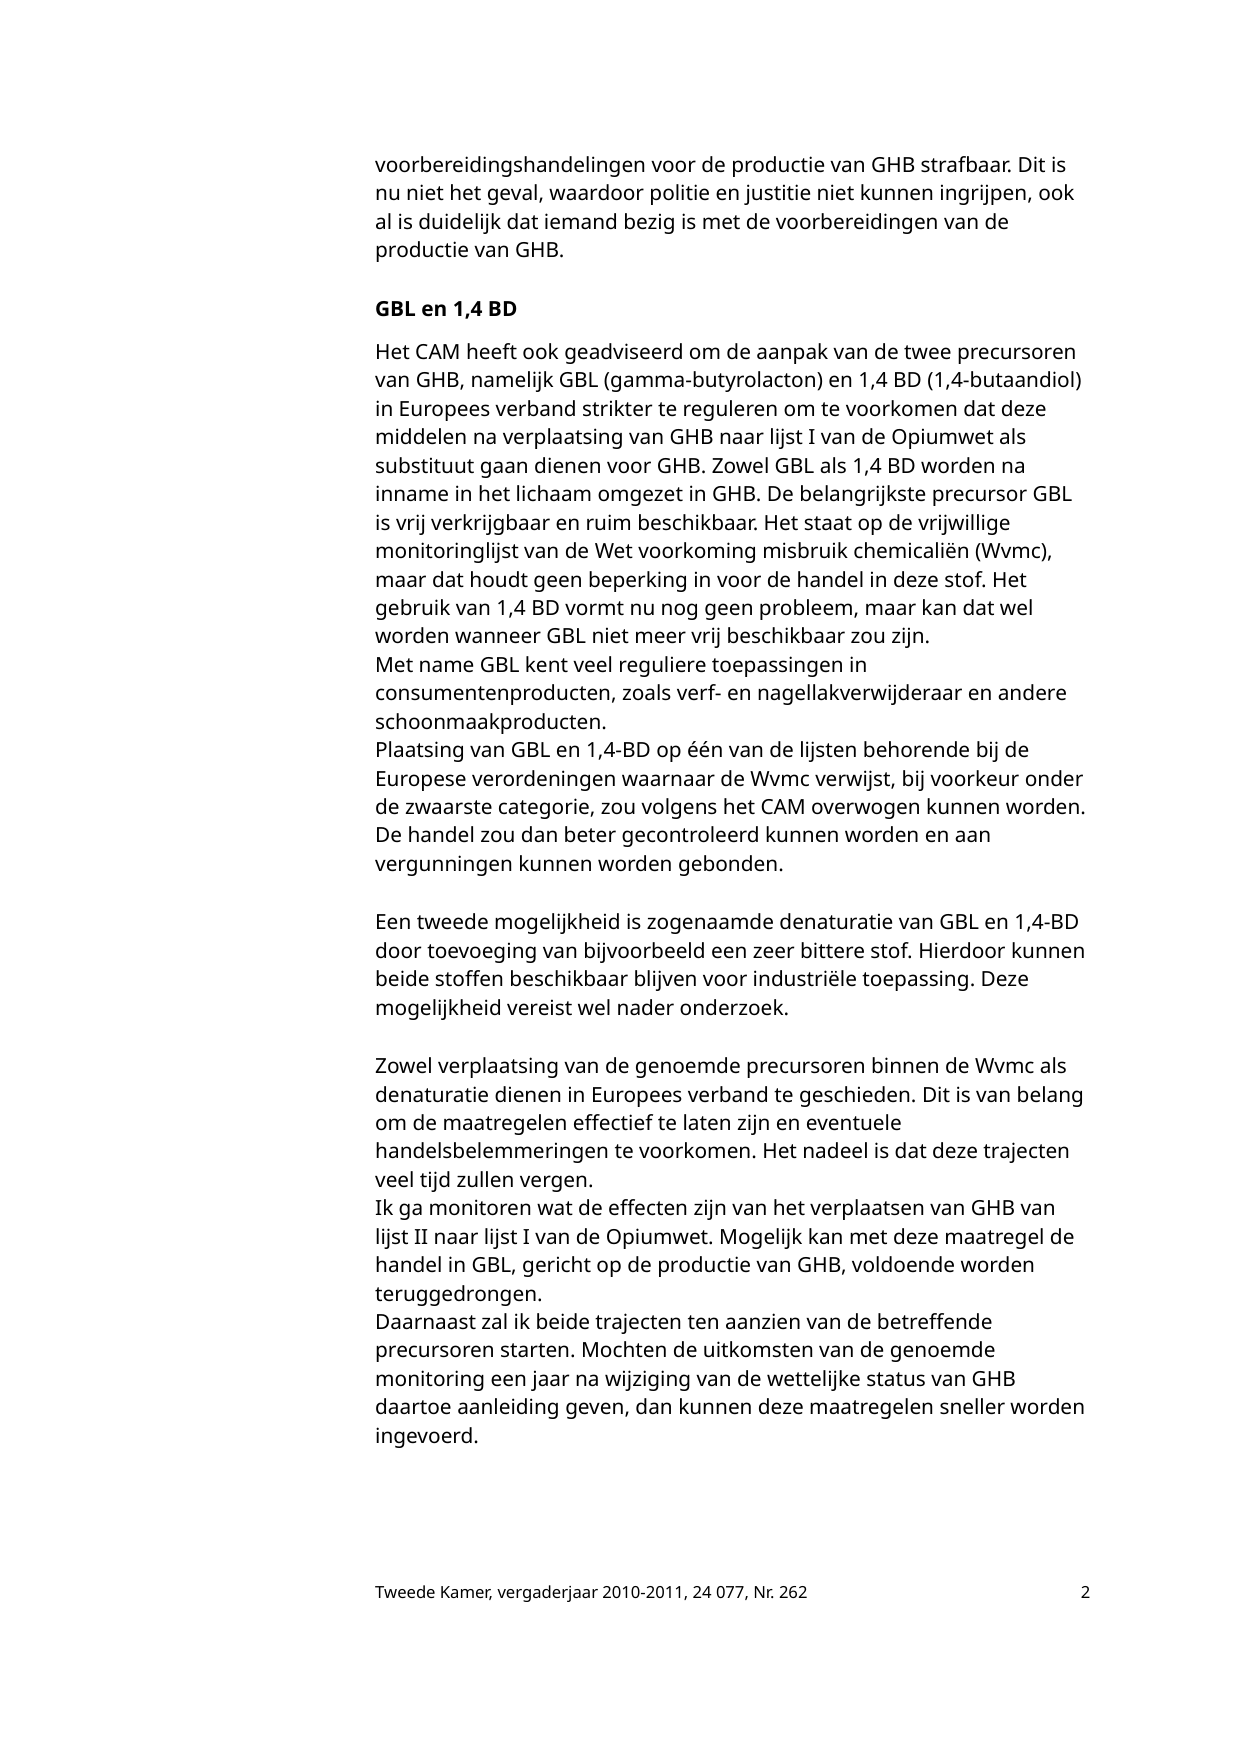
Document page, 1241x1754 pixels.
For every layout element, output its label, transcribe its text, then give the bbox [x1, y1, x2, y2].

text Een tweede mogelijkheid is zogenaamde denaturatie van GBL en 1,4-BD door toevoeging van bijvoorbeeld een zeer bittere stof. Hierdoor kunnen beide stoffen beschikbaar blijven voor industriële toepassing. Deze mogelijkheid vereist wel nader onderzoek. [375, 936, 1090, 1050]
text Zowel verplaatsing van de genoemde precursoren binnen de Wvmc als denaturatie dienen in Europees verband te geschieden. Dit is van belang om de maatregelen effectief te laten zijn en eventuele handelsbelemmeringen te voorkomen. Het nadeel is dat deze trajecten veel tijd zullen vergen. [375, 1080, 1090, 1222]
text Plaatsing op lijst I van de Opiumwet maakt bovendien de voorbereidingshandelingen voor de productie van GHB strafbaar. Dit is nu niet het geval, waardoor politie en justitie niet kunnen ingrijpen, ook al is duidelijk dat iemand bezig is met de voorbereidingen van de productie van GHB. [375, 150, 1090, 292]
text Ik ga monitoren wat de effecten zijn van het verplaatsen van GHB van lijst II naar lijst I van de Opiumwet. Mogelijk kan met deze maatregel de handel in GBL, gericht op de productie van GHB, voldoende worden teruggedrongen. [375, 1222, 1090, 1336]
text GBL en 1,4 BD [375, 322, 1090, 351]
text Met name GBL kent veel reguliere toepassingen in consumentenproducten, zoals verf- en nagellakverwijderaar en andere schoonmaakproducten. [375, 678, 1090, 764]
text Plaatsing van GBL en 1,4-BD op één van de lijsten behorende bij de Europese verordeningen waarnaar de Wvmc verwijst, bij voorkeur onder de zwaarste categorie, zou volgens het CAM overwogen kunnen worden. De handel zou dan beter gecontroleerd kunnen worden en aan vergunningen kunnen worden gebonden. [375, 764, 1090, 906]
text Het CAM heeft ook geadviseerd om de aanpak van de twee precursoren van GHB, namelijk GBL (gamma-butyrolacton) en 1,4 BD (1,4-butaandiol) in Europees verband strikter te reguleren om te voorkomen dat deze middelen na verplaatsing van GHB naar lijst I van de Opiumwet als substituut gaan dienen voor GHB. Zowel GBL als 1,4 BD worden na inname in het lichaam omgezet in GHB. De belangrijkste precursor GBL is vrij verkrijgbaar en ruim beschikbaar. Het staat op de vrijwillige monitoringlijst van de Wet voorkoming misbruik chemicaliën (Wvmc), maar dat houdt geen beperking in voor de handel in deze stof. Het gebruik van 1,4 BD vormt nu nog geen probleem, maar kan dat wel worden wanneer GBL niet meer vrij beschikbaar zou zijn. [375, 366, 1090, 678]
text Daarnaast zal ik beide trajecten ten aanzien van de betreffende precursoren starten. Mochten de uitkomsten van de genoemde monitoring een jaar na wijziging van de wettelijke status van GHB daartoe aanleiding geven, dan kunnen deze maatregelen sneller worden ingevoerd. [375, 1336, 1090, 1478]
